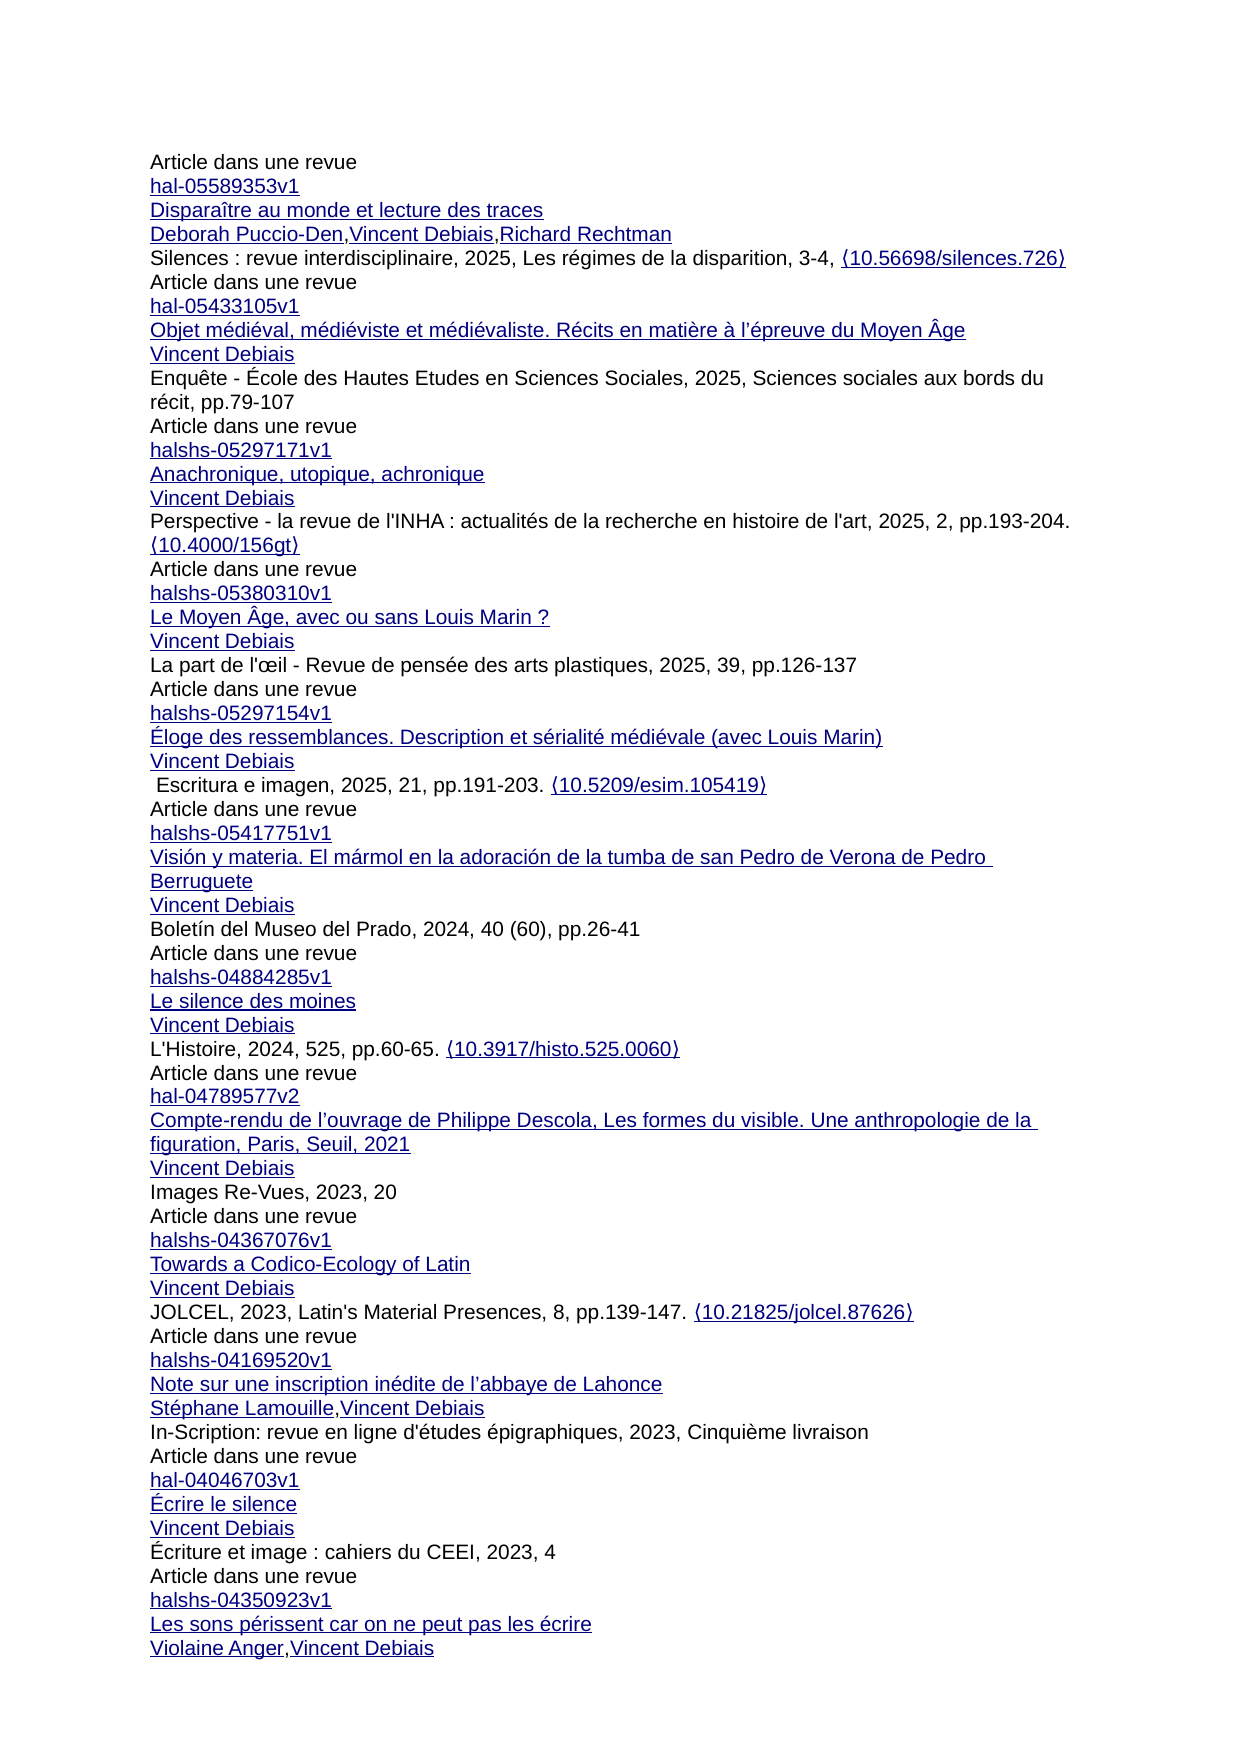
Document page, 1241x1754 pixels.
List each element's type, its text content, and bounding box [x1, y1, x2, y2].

table_cell Compte-rendu de l’ouvrage de Philippe Descola, Les formes du visible. Une anthropologie de la figuration, Paris, Seuil, 2021 Vincent Debiais Images Re-Vues, 2023, 20 Article dans une revue halshs-04367076v1 [150, 1108, 1090, 1252]
table_cell Visión y materia. El mármol en la adoración de la tumba de san Pedro de Verona de Pedro Berruguete Vincent Debiais Boletín del Museo del Prado, 2024, 40 (60), pp.26-41 Article dans une revue halshs-04884285v1 [150, 845, 1090, 988]
table_cell Towards a Codico-Ecology of Latin Vincent Debiais JOLCEL, 2023, Latin's Material Presences, 8, pp.139-147. ⟨10.21825/jolcel.87626⟩ Article dans une revue halshs-04169520v1 [150, 1252, 1090, 1372]
table_cell Les sons périssent car on ne peut pas les écrire Violaine Anger,Vincent Debiais [150, 1611, 1090, 1659]
table_cell Objet médiéval, médiéviste et médiévaliste. Récits en matière à l’épreuve du Moyen Âge Vincent Debiais Enquête - École des Hautes Etudes en Sciences Sociales, 2025, Sciences sociales aux bords du récit, pp.79-107 Article dans une revue halshs-05297171v1 [150, 318, 1090, 461]
table_cell Anachronique, utopique, achronique Vincent Debiais Perspective - la revue de l'INHA : actualités de la recherche en histoire de l'art, 2025, 2, pp.193-204. ⟨10.4000/156gt⟩ Article dans une revue halshs-05380310v1 [150, 461, 1090, 605]
table_header Article dans une revue hal-05589353v1 [150, 150, 1090, 198]
table_cell Note sur une inscription inédite de l’abbaye de Lahonce Stéphane Lamouille,Vincent Debiais In-Scription: revue en ligne d'études épigraphiques, 2023, Cinquième livraison Article dans une revue hal-04046703v1 [150, 1372, 1090, 1492]
table_cell Le silence des moines Vincent Debiais L'Histoire, 2024, 525, pp.60-65. ⟨10.3917/histo.525.0060⟩ Article dans une revue hal-04789577v2 [150, 989, 1090, 1108]
table_cell Écrire le silence Vincent Debiais Écriture et image : cahiers du CEEI, 2023, 4 Article dans une revue halshs-04350923v1 [150, 1492, 1090, 1611]
table_cell Éloge des ressemblances. Description et sérialité médiévale (avec Louis Marin) Vincent Debiais Escritura e imagen, 2025, 21, pp.191-203. ⟨10.5209/esim.105419⟩ Article dans une revue halshs-05417751v1 [150, 725, 1090, 845]
table_cell Le Moyen Âge, avec ou sans Louis Marin ? Vincent Debiais La part de l'œil - Revue de pensée des arts plastiques, 2025, 39, pp.126-137 Article dans une revue halshs-05297154v1 [150, 605, 1090, 725]
table_cell Disparaître au monde et lecture des traces Deborah Puccio-Den,Vincent Debiais,Richard Rechtman Silences : revue interdisciplinaire, 2025, Les régimes de la disparition, 3-4, ⟨10.56698/silences.726⟩ Article dans une revue hal-05433105v1 [150, 198, 1090, 318]
